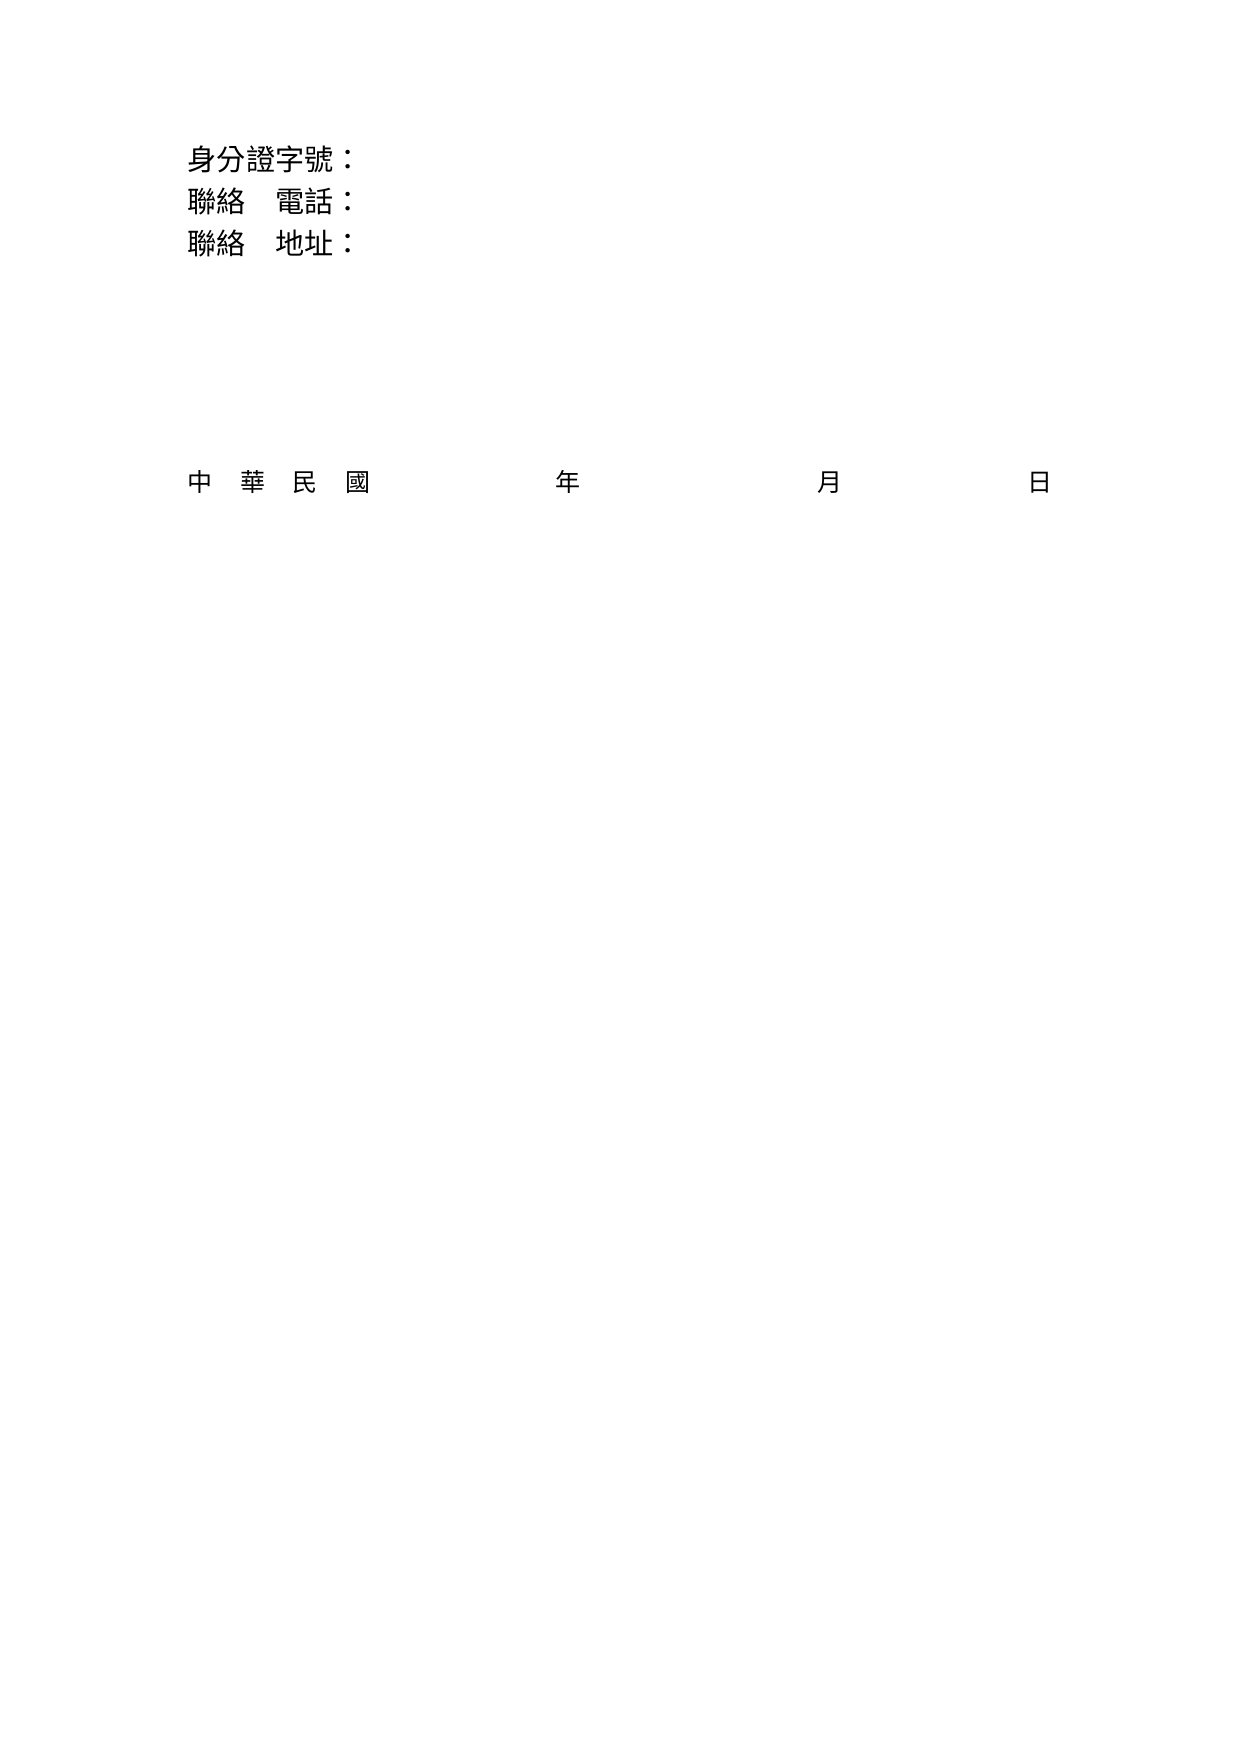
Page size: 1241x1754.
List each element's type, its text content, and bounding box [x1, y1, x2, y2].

text 中華民國 年 月 日 [187, 462, 1053, 499]
text 身分證字號： [187, 136, 1053, 178]
text 聯絡 地址： [187, 221, 1053, 263]
text 聯絡 電話： [187, 178, 1053, 221]
